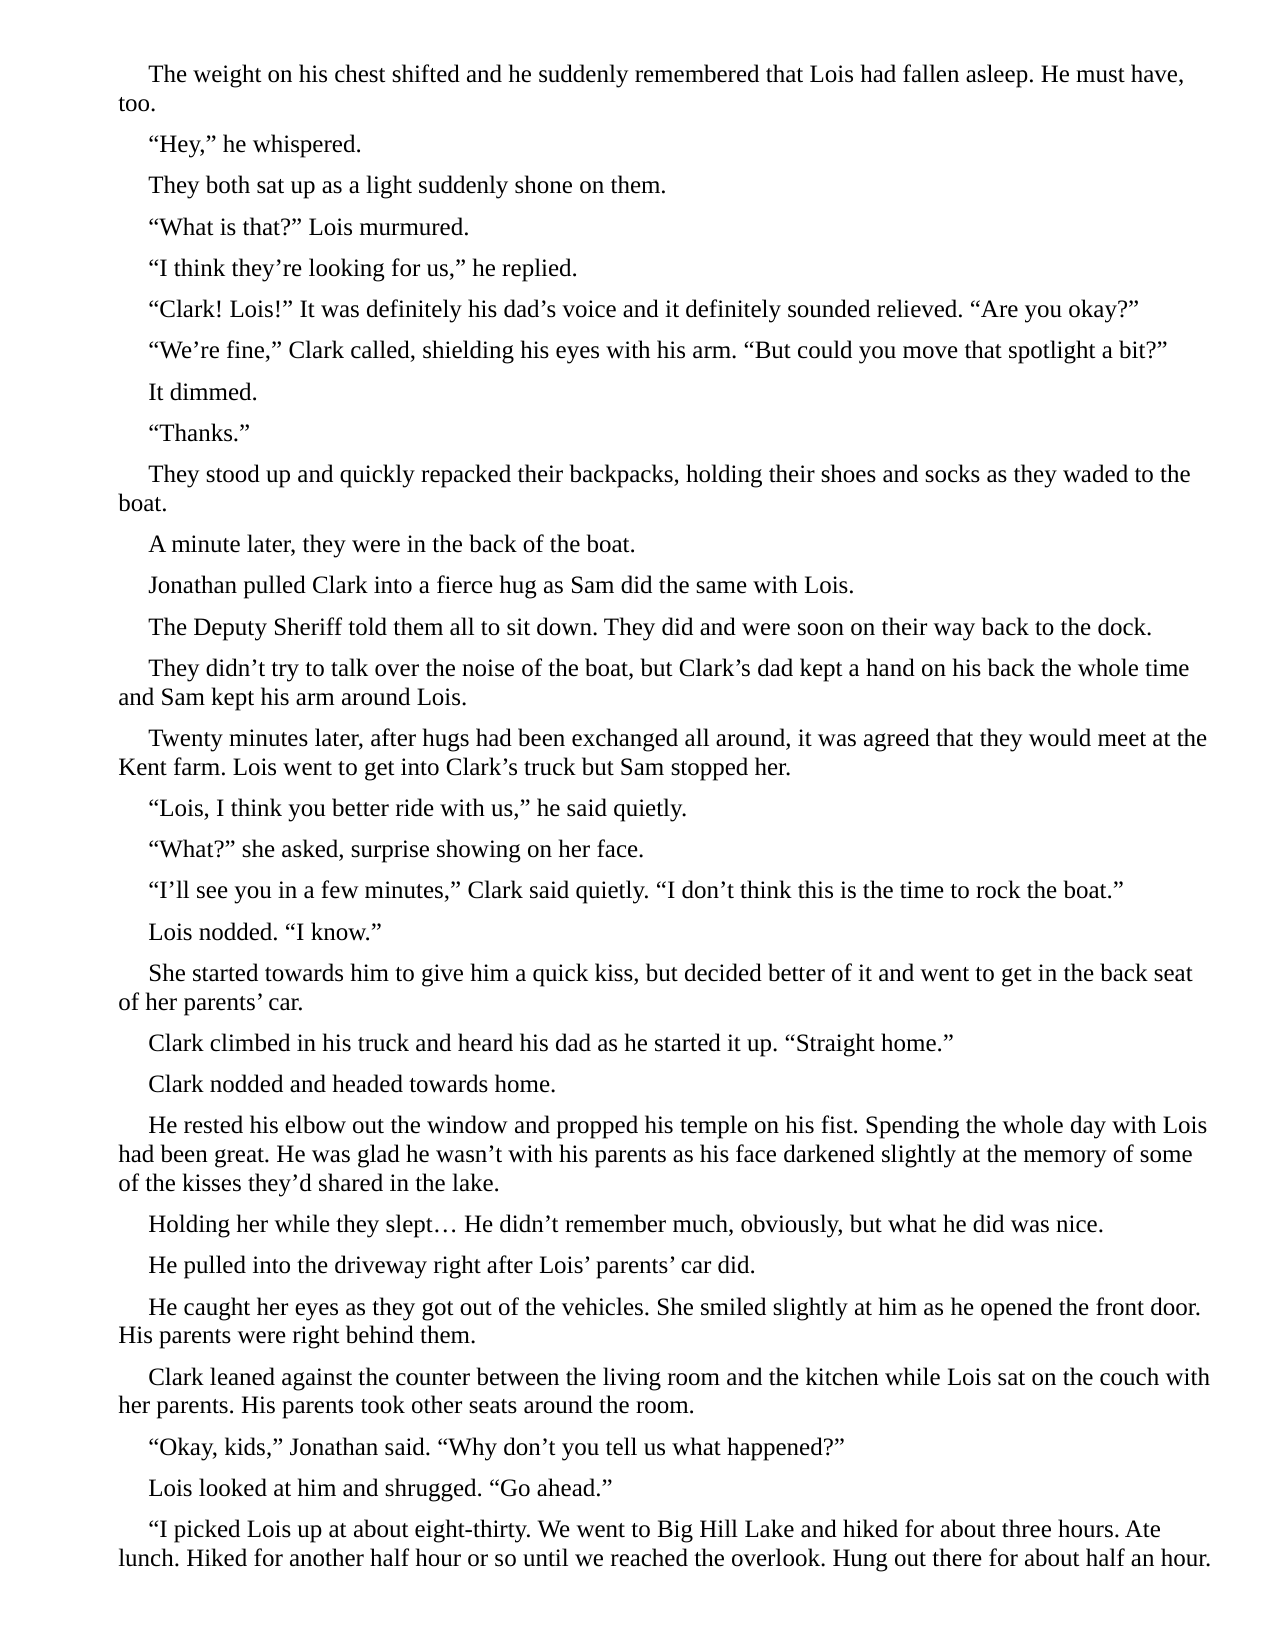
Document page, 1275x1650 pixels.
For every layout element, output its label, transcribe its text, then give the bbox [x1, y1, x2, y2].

text Holding her while they slept… He didn’t remember much, obviously, but what he did was nice. [118, 1209, 1216, 1238]
text He rested his elbow out the window and propped his temple on his fist. Spending the whole day with Lois had been great. He was glad he wasn’t with his parents as his face darkened slightly at the memory of some of the kisses they’d shared in the lake. [118, 1110, 1216, 1197]
text They stood up and quickly repacked their backpacks, holding their shoes and socks as they waded to the boat. [118, 459, 1216, 517]
text They didn’t try to talk over the noise of the boat, but Clark’s dad kept a hand on his back the whole time and Sam kept his arm around Lois. [118, 653, 1216, 710]
text “I’ll see you in a few minutes,” Clark said quietly. “I don’t think this is the time to rock the boat.” [118, 875, 1216, 904]
text “We’re fine,” Clark called, shielding his eyes with his arm. “But could you move that spotlight a bit?” [118, 335, 1216, 364]
text They both sat up as a light suddenly shone on them. [118, 170, 1216, 199]
text “Lois, I think you better ride with us,” he said quietly. [118, 793, 1216, 822]
text The Deputy Sheriff told them all to sit down. They did and were soon on their way back to the dock. [118, 612, 1216, 640]
text Lois looked at him and shrugged. “Go ahead.” [118, 1473, 1216, 1502]
text He caught her eyes as they got out of the vehicles. She smiled slightly at him as he opened the front door. His parents were right behind them. [118, 1292, 1216, 1349]
text “I picked Lois up at about eight-thirty. We went to Big Hill Lake and hiked for about three hours. Ate lunch. Hiked for another half hour or so until we reached the overlook. Hung out there for about half an hour. [118, 1514, 1216, 1572]
text Lois nodded. “I know.” [118, 917, 1216, 945]
text “Hey,” he whispered. [118, 129, 1216, 158]
text Clark leaned against the counter between the living room and the kitchen while Lois sat on the couch with her parents. His parents took other seats around the room. [118, 1362, 1216, 1419]
text It dimmed. [118, 377, 1216, 405]
text Twenty minutes later, after hugs had been exchanged all around, it was agreed that they would meet at the Kent farm. Lois went to get into Clark’s truck but Sam stopped her. [118, 723, 1216, 780]
text A minute later, they were in the back of the boat. [118, 529, 1216, 558]
text Jonathan pulled Clark into a fierce hug as Sam did the same with Lois. [118, 570, 1216, 599]
text “Okay, kids,” Jonathan said. “Why don’t you tell us what happened?” [118, 1432, 1216, 1460]
text She started towards him to give him a quick kiss, but decided better of it and went to get in the back seat of her parents’ car. [118, 958, 1216, 1015]
text Clark climbed in his truck and heard his dad as he started it up. “Straight home.” [118, 1028, 1216, 1057]
text Clark nodded and headed towards home. [118, 1069, 1216, 1098]
text “Clark! Lois!” It was definitely his dad’s voice and it definitely sounded relieved. “Are you okay?” [118, 294, 1216, 323]
text “What is that?” Lois murmured. [118, 212, 1216, 240]
text He pulled into the driveway right after Lois’ parents’ car did. [118, 1250, 1216, 1279]
text The weight on his chest shifted and he suddenly remembered that Lois had fallen asleep. He must have, too. [118, 59, 1216, 117]
text “I think they’re looking for us,” he replied. [118, 253, 1216, 282]
text “Thanks.” [118, 418, 1216, 447]
text “What?” she asked, surprise showing on her face. [118, 834, 1216, 863]
